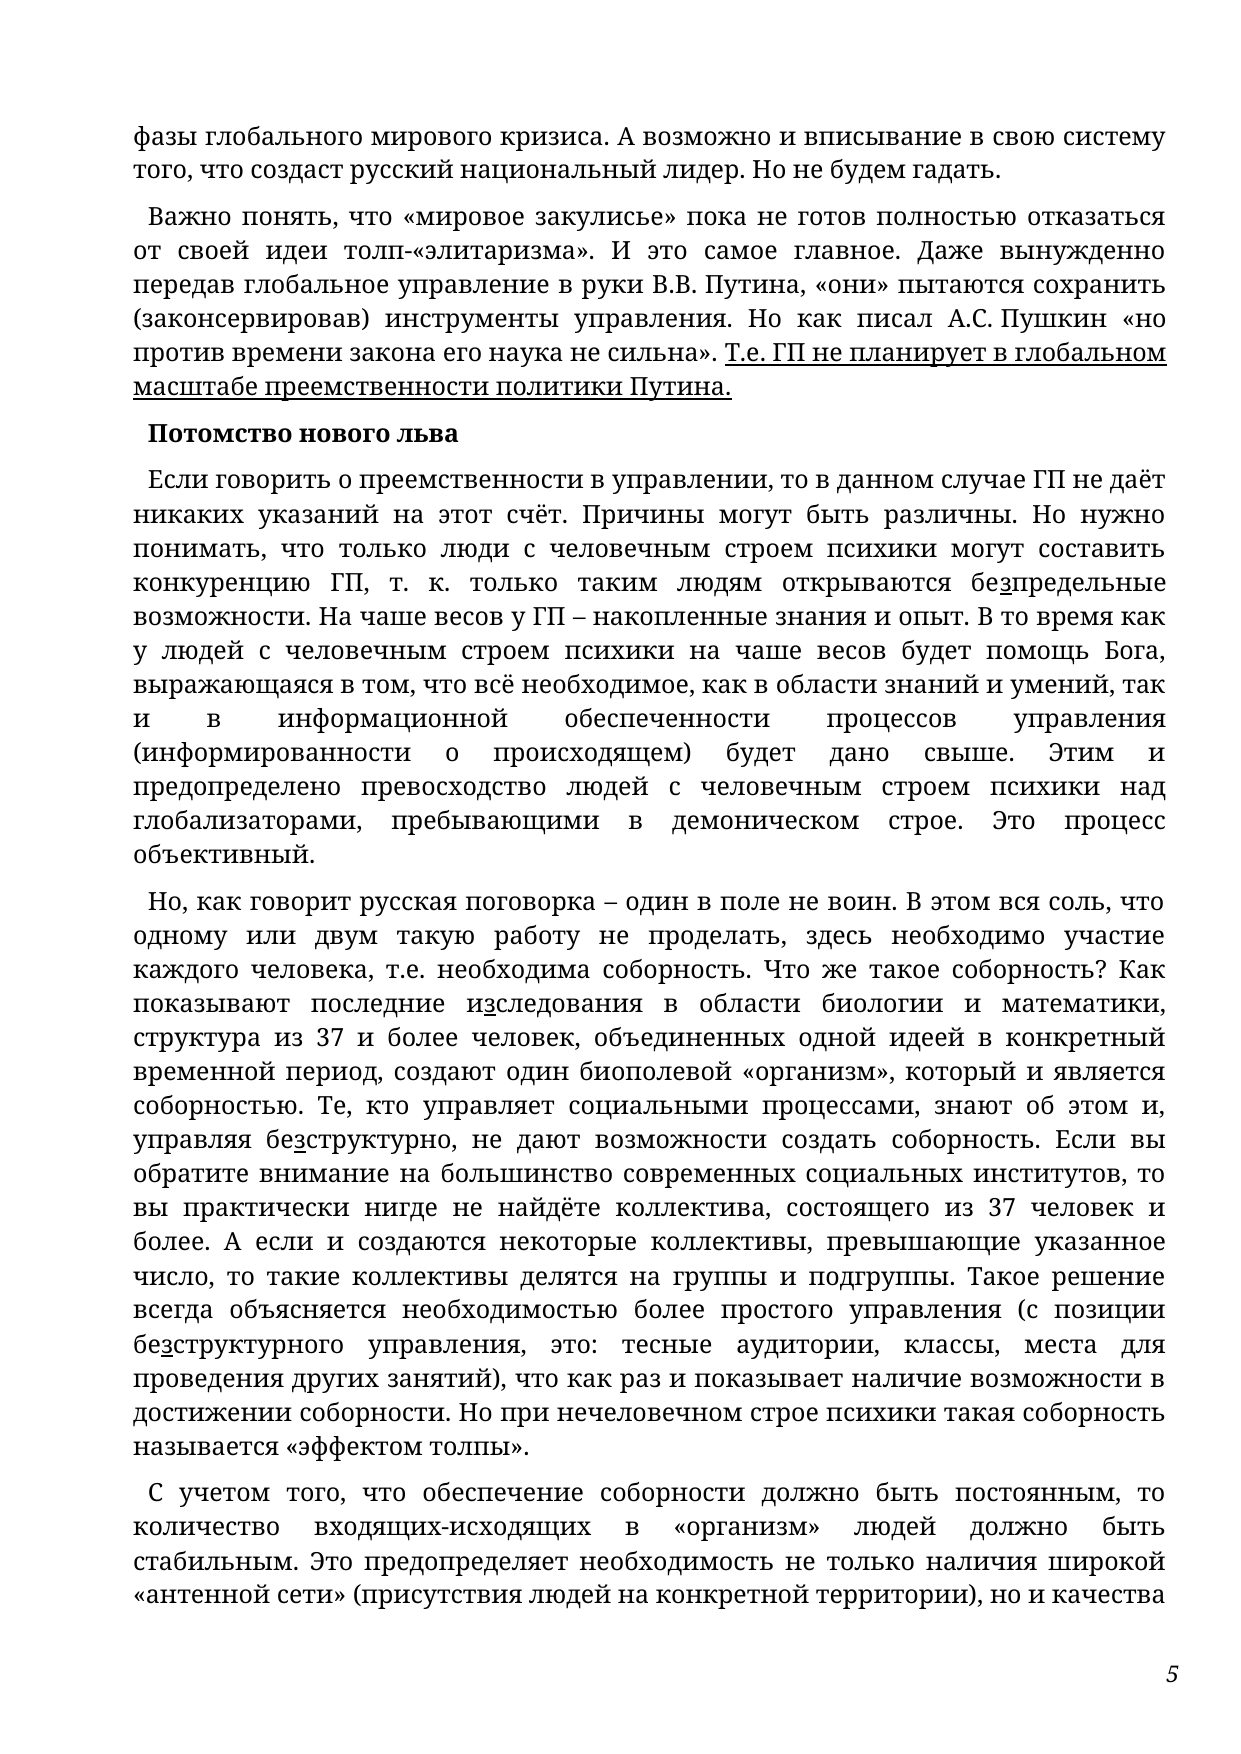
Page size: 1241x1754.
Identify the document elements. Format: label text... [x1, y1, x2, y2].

text Но, как говорит русская поговорка – один в поле не воин. В этом вся соль, что одному или двум такую работу не проделать, здесь необходимо участие каждого человека, т.е. необходима соборность. Что же такое соборность? Как показывают последние изследования в области биологии и математики, структура из 37 и более человек, объединенных одной идеей в конкретный временной период, создают один биополевой «организм», который и является соборностью. Те, кто управляет социальными процессами, знают об этом и, управляя безструктурно, не дают возможности создать соборность. Если вы обратите внимание на большинство современных социальных институтов, то вы практически нигде не найдёте коллектива, состоящего из 37 человек и более. А если и создаются некоторые коллективы, превышающие указанное число, то такие коллективы делятся на группы и подгруппы. Такое решение всегда объясняется необходимостью более простого управления (с позиции безструктурного управления, это: тесные аудитории, классы, места для проведения других занятий), что как раз и показывает наличие возможности в достижении соборности. Но при нечеловечном строе психики такая соборность называется «эффектом толпы». [133, 883, 1167, 1462]
text Если говорить о преемственности в управлении, то в данном случае ГП не даёт никаких указаний на этот счёт. Причины могут быть различны. Но нужно понимать, что только люди с человечным строем психики могут составить конкуренцию ГП, т. к. только таким людям открываются безпредельные возможности. На чаше весов у ГП – накопленные знания и опыт. В то время как у людей с человечным строем психики на чаше весов будет помощь Бога, выражающаяся в том, что всё необходимое, как в области знаний и умений, так и в информационной обеспеченности процессов управления (информированности о происходящем) будет дано свыше. Этим и предопределено превосходство людей с человечным строем психики над глобализаторами, пребывающими в демоническом строе. Это процесс объективный. [133, 462, 1167, 871]
text Важно понять, что «мировое закулисье» пока не готов полностью отказаться от своей идеи толп-«элитаризма». И это самое главное. Даже вынужденно передав глобальное управление в руки В.В. Путина, «они» пытаются сохранить (законсервировав) инструменты управления. Но как писал А.С. Пушкин «но против времени закона его наука не сильна». Т.е. ГП не планирует в глобальном масштабе преемственности политики Путина. [133, 199, 1167, 403]
text Потомство нового льва [133, 416, 1167, 450]
text фазы глобального мирового кризиса. А возможно и вписывание в свою систему того, что создаст русский национальный лидер. Но не будем гадать. [133, 118, 1167, 186]
text С учетом того, что обеспечение соборности должно быть постоянным, то количество входящих-исходящих в «организм» людей должно быть стабильным. Это предопределяет необходимость не только наличия широкой «антенной сети» (присутствия людей на конкретной территории), но и качества [133, 1475, 1167, 1611]
